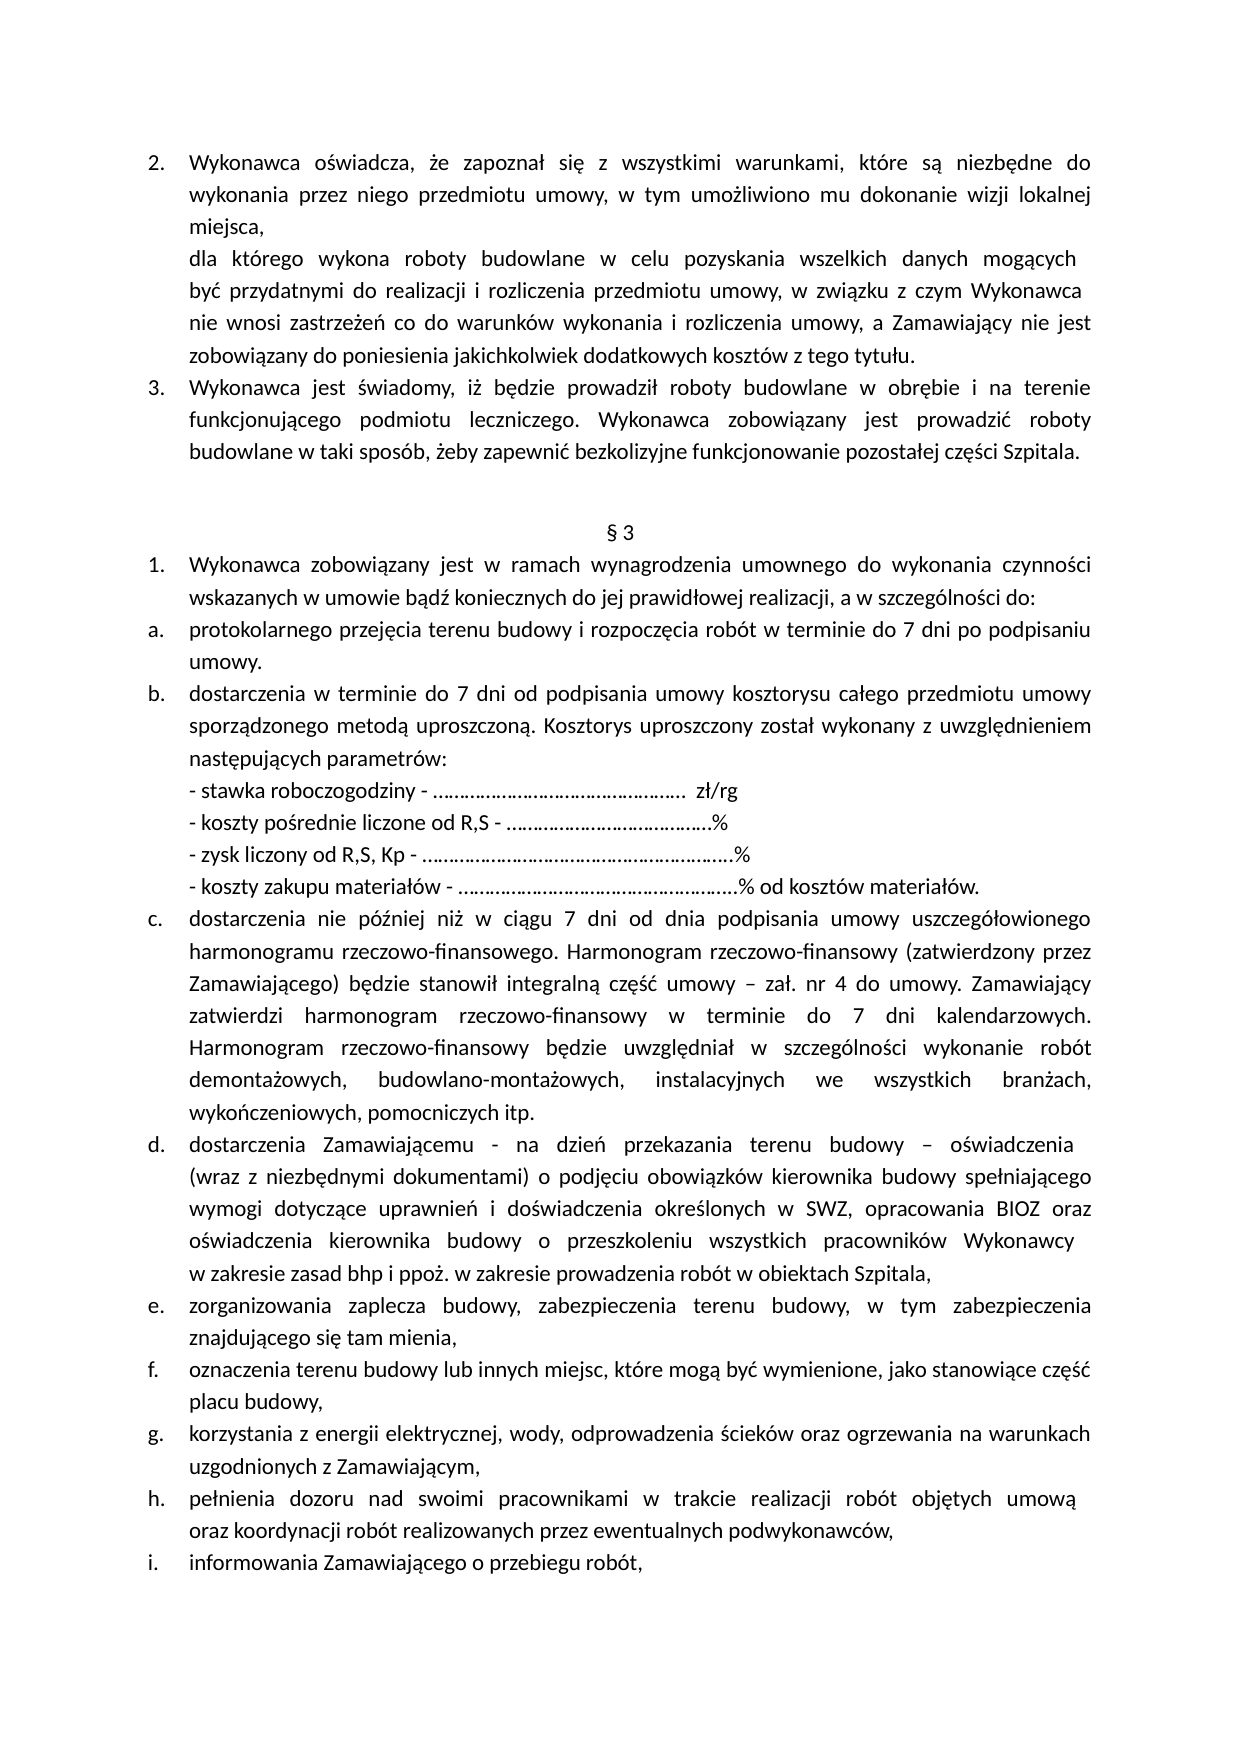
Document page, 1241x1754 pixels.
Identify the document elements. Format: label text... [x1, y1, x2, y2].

text - zysk liczony od R,S, Kp - …………………………………………………..% [189, 840, 1093, 868]
text i. informowania Zamawiającego o przebiegu robót, [148, 1548, 1093, 1576]
text § 3 [148, 518, 1093, 546]
text - koszty pośrednie liczone od R,S - …………………………………% [189, 808, 1093, 836]
text - stawka roboczogodziny - ………………………………………… zł/rg [148, 776, 1093, 804]
text f. oznaczenia terenu budowy lub innych miejsc, które mogą być wymienione, jako stanowiące część placu budowy, [148, 1355, 1093, 1415]
text 2. Wykonawca oświadcza, że zapoznał się z wszystkimi warunkami, które są niezbędne do wykonania przez niego przedmiotu umowy, w tym umożliwiono mu dokonanie wizji lokalnej miejsca, dla którego wykona roboty budowlane w celu pozyskania wszelkich danych mogących być przydatnymi do realizacji i rozliczenia przedmiotu umowy, w związku z czym Wykonawca nie wnosi zastrzeżeń co do warunków wykonania i rozliczenia umowy, a Zamawiający nie jest zobowiązany do poniesienia jakichkolwiek dodatkowych kosztów z tego tytułu. [148, 148, 1093, 369]
text 1. Wykonawca zobowiązany jest w ramach wynagrodzenia umownego do wykonania czynności wskazanych w umowie bądź koniecznych do jej prawidłowej realizacji, a w szczególności do: [148, 551, 1093, 611]
text b. dostarczenia w terminie do 7 dni od podpisania umowy kosztorysu całego przedmiotu umowy sporządzonego metodą uproszczoną. Kosztorys uproszczony został wykonany z uwzględnieniem następujących parametrów: [148, 679, 1093, 772]
text a. protokolarnego przejęcia terenu budowy i rozpoczęcia robót w terminie do 7 dni po podpisaniu umowy. [148, 615, 1093, 675]
text d. dostarczenia Zamawiającemu - na dzień przekazania terenu budowy – oświadczenia (wraz z niezbędnymi dokumentami) o podjęciu obowiązków kierownika budowy spełniającego wymogi dotyczące uprawnień i doświadczenia określonych w SWZ, opracowania BIOZ oraz oświadczenia kierownika budowy o przeszkoleniu wszystkich pracowników Wykonawcy w zakresie zasad bhp i ppoż. w zakresie prowadzenia robót w obiektach Szpitala, [148, 1130, 1093, 1287]
text - koszty zakupu materiałów - ……………………………………………..% od kosztów materiałów. [189, 872, 1093, 900]
text g. korzystania z energii elektrycznej, wody, odprowadzenia ścieków oraz ogrzewania na warunkach uzgodnionych z Zamawiającym, [148, 1419, 1093, 1480]
text e. zorganizowania zaplecza budowy, zabezpieczenia terenu budowy, w tym zabezpieczenia znajdującego się tam mienia, [148, 1291, 1093, 1351]
text 3. Wykonawca jest świadomy, iż będzie prowadził roboty budowlane w obrębie i na terenie funkcjonującego podmiotu leczniczego. Wykonawca zobowiązany jest prowadzić roboty budowlane w taki sposób, żeby zapewnić bezkolizyjne funkcjonowanie pozostałej części Szpitala. [148, 373, 1093, 465]
text h. pełnienia dozoru nad swoimi pracownikami w trakcie realizacji robót objętych umową oraz koordynacji robót realizowanych przez ewentualnych podwykonawców, [148, 1484, 1093, 1544]
text c. dostarczenia nie później niż w ciągu 7 dni od dnia podpisania umowy uszczegółowionego harmonogramu rzeczowo-finansowego. Harmonogram rzeczowo-finansowy (zatwierdzony przez Zamawiającego) będzie stanowił integralną część umowy – zał. nr 4 do umowy. Zamawiający zatwierdzi harmonogram rzeczowo-finansowy w terminie do 7 dni kalendarzowych. Harmonogram rzeczowo-finansowy będzie uwzględniał w szczególności wykonanie robót demontażowych, budowlano-montażowych, instalacyjnych we wszystkich branżach, wykończeniowych, pomocniczych itp. [148, 904, 1093, 1126]
